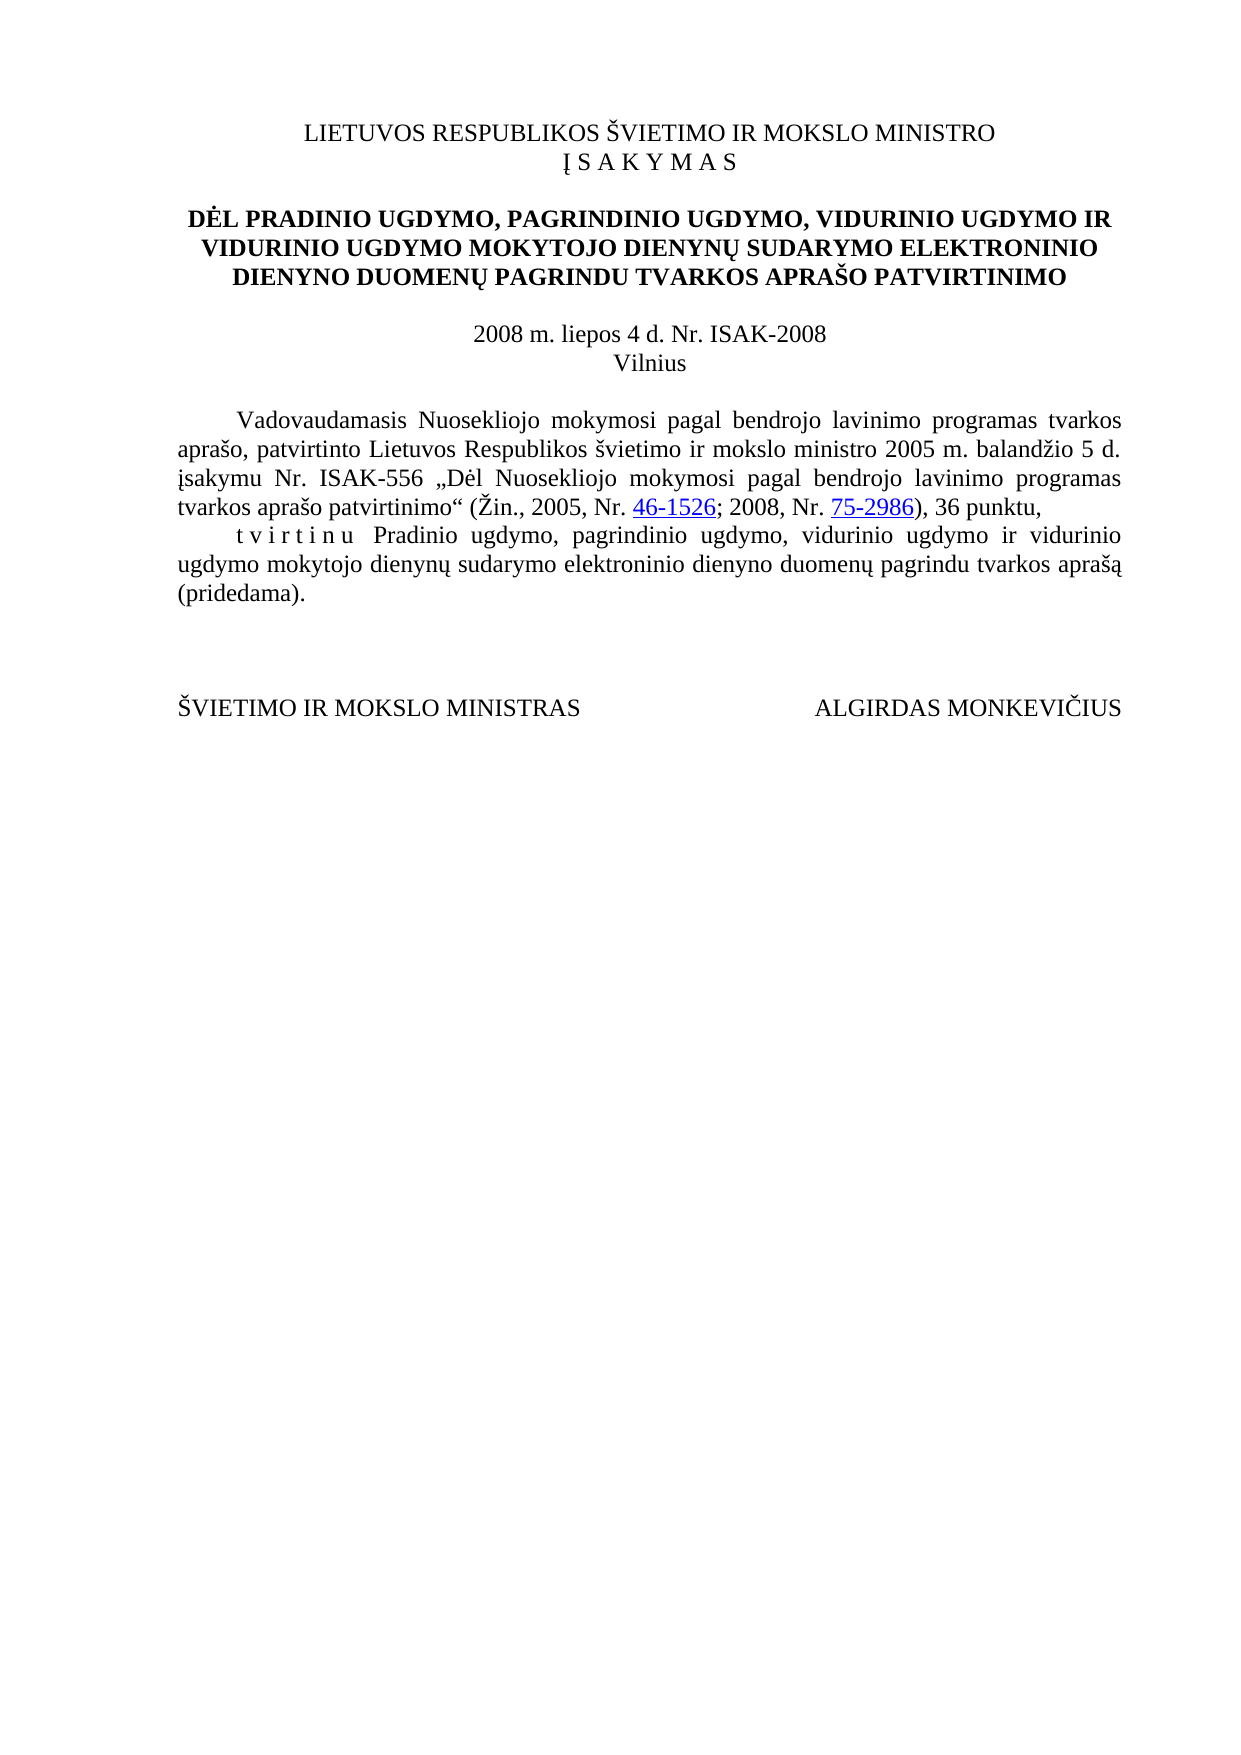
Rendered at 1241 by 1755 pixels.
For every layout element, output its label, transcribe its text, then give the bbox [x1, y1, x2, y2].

text Vadovaudamasis Nuosekliojo mokymosi pagal bendrojo lavinimo programas tvarkos aprašo, patvirtinto Lietuvos Respublikos švietimo ir mokslo ministro 2005 m. balandžio 5 d. įsakymu Nr. ISAK-556 „Dėl Nuosekliojo mokymosi pagal bendrojo lavinimo programas tvarkos aprašo patvirtinimo“ (Žin., 2005, Nr. 46-1526; 2008, Nr. 75-2986), 36 punktu, [177, 406, 1122, 521]
text tvirtinu Pradinio ugdymo, pagrindinio ugdymo, vidurinio ugdymo ir vidurinio ugdymo mokytojo dienynų sudarymo elektroninio dienyno duomenų pagrindu tvarkos aprašą (pridedama). [177, 521, 1122, 607]
text 2008 m. liepos 4 d. Nr. ISAK-2008 [177, 319, 1122, 348]
text Vilnius [177, 348, 1122, 377]
text DĖL PRADINIO UGDYMO, PAGRINDINIO UGDYMO, VIDURINIO UGDYMO IR VIDURINIO UGDYMO MOKYTOJO DIENYNŲ SUDARYMO ELEKTRONINIO DIENYNO DUOMENŲ PAGRINDU TVARKOS APRAŠO PATVIRTINIMO [177, 204, 1122, 291]
text ŠVIETIMO IR MOKSLO MINISTRAS ALGIRDAS MONKEVIČIUS [177, 693, 1122, 722]
text LIETUVOS RESPUBLIKOS ŠVIETIMO IR MOKSLO MINISTRO [177, 118, 1122, 147]
text ĮSAKYMAS [177, 147, 1122, 176]
